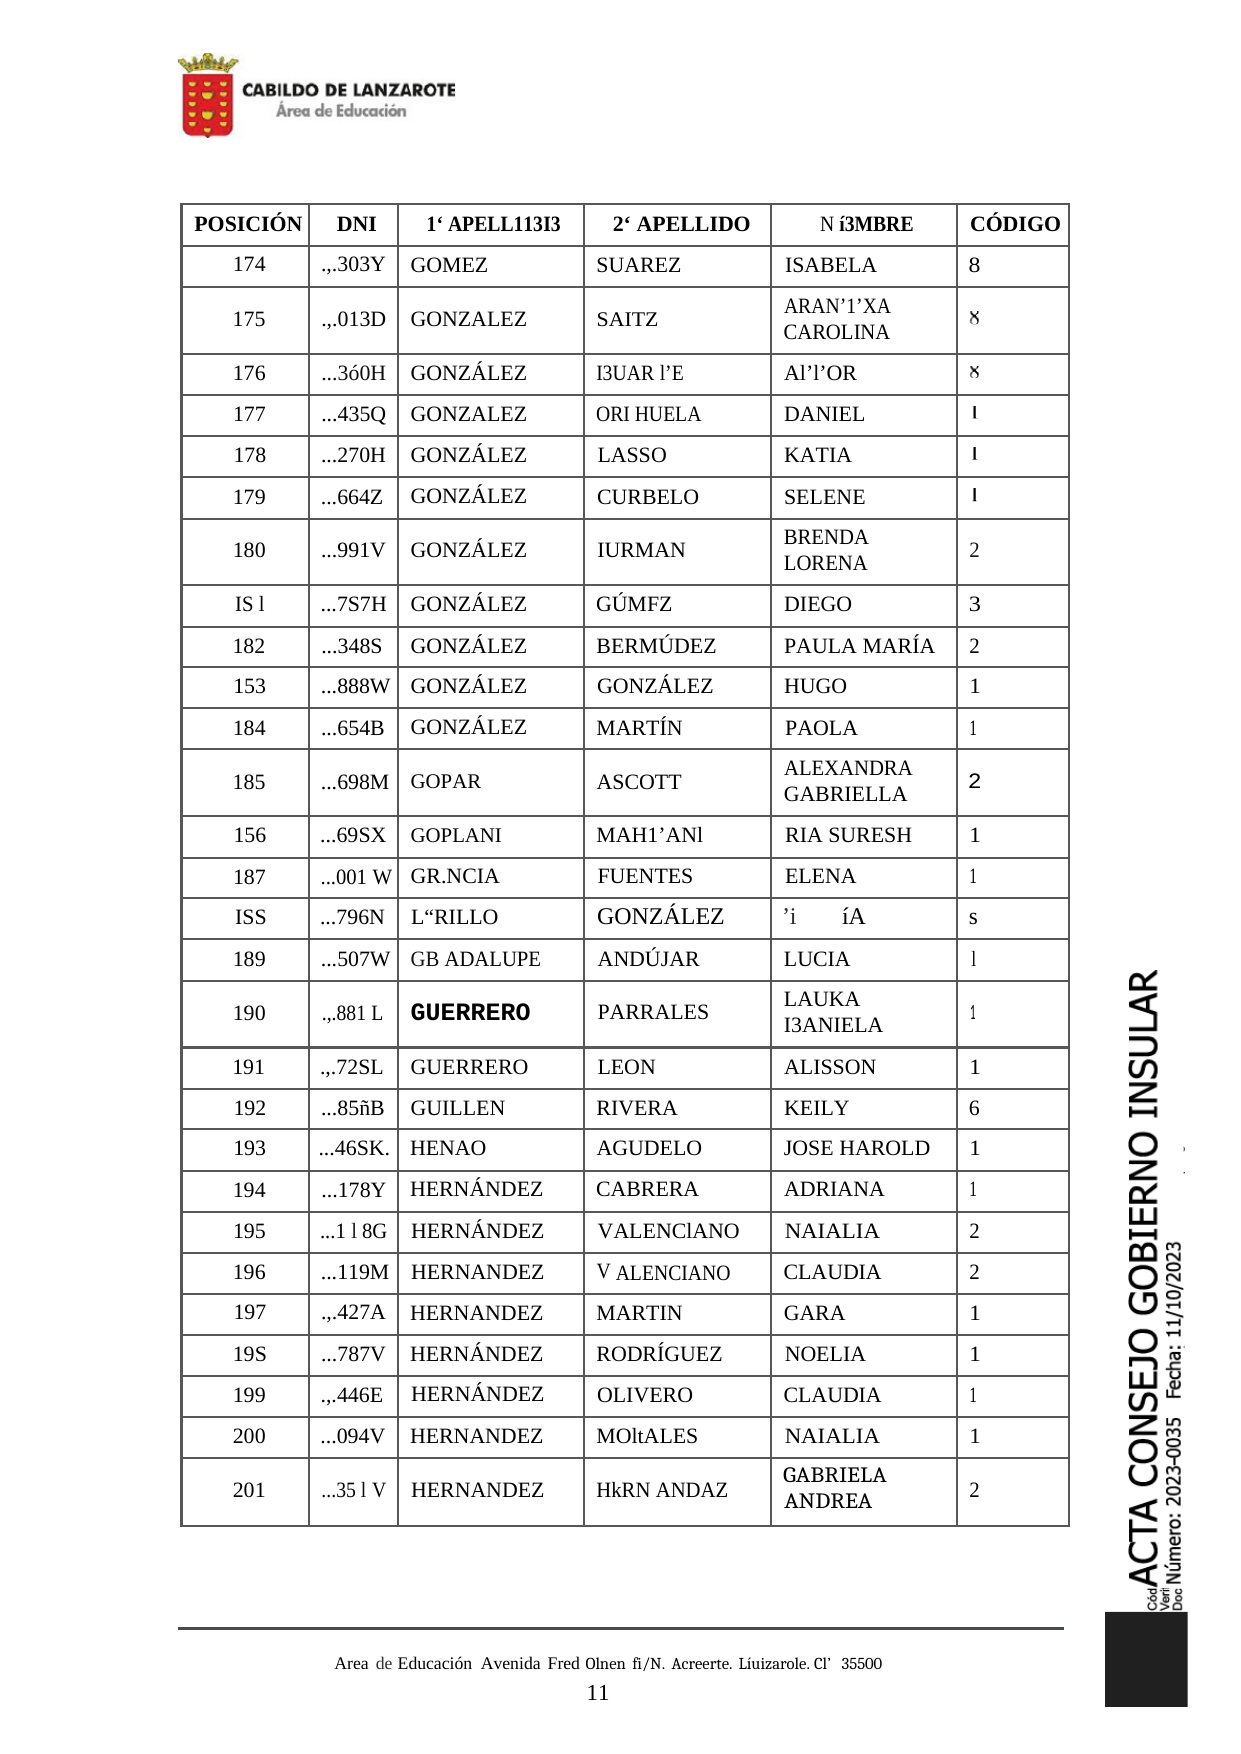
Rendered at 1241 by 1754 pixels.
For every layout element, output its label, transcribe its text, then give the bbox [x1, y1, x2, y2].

text .,.013D [317, 306, 390, 331]
text MARTÍN [596, 715, 770, 740]
text 1 [969, 1054, 1068, 1079]
text ...119M [316, 1259, 393, 1284]
text 2 [969, 1218, 1068, 1243]
text ...7S7H [317, 591, 390, 616]
text ...3ó0H [317, 360, 390, 385]
text 2 [969, 1477, 1068, 1502]
text ISABELA [785, 252, 956, 277]
text LASSO [597, 442, 770, 467]
text .,.303Y [316, 251, 390, 277]
text 1 [969, 1176, 1068, 1202]
text 1 [969, 1382, 1068, 1407]
text ANDREA [784, 1488, 956, 1514]
text ISS [197, 904, 304, 929]
text MOltALES [596, 1423, 770, 1448]
text GONZÁLEZ [597, 902, 770, 930]
text L“RILLO [411, 904, 583, 929]
text I3UAR l’E [596, 360, 770, 385]
text HERNANDEZ [410, 1423, 583, 1448]
text V ALENCIANO [596, 1258, 770, 1285]
text GR.NCIA [410, 863, 583, 888]
text PARRALES [597, 999, 770, 1024]
text 180 [192, 537, 306, 562]
text GUERRERO [410, 1054, 583, 1079]
text 1 [969, 863, 1068, 888]
text NAIALIA [784, 1423, 956, 1448]
text s [968, 902, 1068, 930]
text DNI [317, 211, 396, 236]
text ...46SK. [313, 1135, 395, 1161]
text CLAUDIA [783, 1259, 956, 1284]
text BRENDA LORENA [784, 524, 893, 575]
text DANIEL [784, 401, 956, 427]
text GÚMFZ [596, 591, 770, 616]
text 199 [192, 1382, 306, 1407]
picture [1105, 970, 1188, 1707]
text AGUDELO [596, 1135, 770, 1161]
text GB ADALUPE [410, 946, 583, 971]
text GONZÁLEZ [410, 537, 583, 562]
text .,.427A [316, 1299, 390, 1324]
text ...85ñB [315, 1095, 390, 1120]
text I3ANIELA [784, 1012, 956, 1038]
text 201 [192, 1477, 306, 1502]
text SUAREZ [596, 252, 770, 277]
text PAULA MARÍA [784, 633, 956, 658]
text HERNANDEZ [411, 1477, 583, 1502]
text IURMAN [597, 537, 770, 562]
text ...435Q [317, 401, 390, 427]
text JOSE HAROLD [784, 1135, 956, 1161]
text RODRÍGUEZ [596, 1341, 770, 1366]
text 2 [969, 537, 1068, 562]
text HUGO [784, 673, 956, 698]
text 197 [192, 1299, 307, 1324]
text l [971, 946, 1068, 971]
text 193 [192, 1135, 307, 1161]
text SELENE [784, 484, 956, 509]
text 195 [192, 1218, 307, 1243]
text GONZÁLEZ [410, 483, 583, 508]
text 179 [192, 484, 306, 509]
text 19S [192, 1341, 307, 1366]
picture [969, 311, 979, 325]
text ADRIANA [784, 1176, 956, 1202]
text ...348S [313, 633, 390, 658]
text 182 [192, 633, 305, 658]
text ...094V [315, 1423, 390, 1448]
text 1 [969, 822, 1068, 847]
text ...698M [316, 769, 393, 794]
text 190 [192, 999, 306, 1025]
picture [178, 53, 456, 138]
text CLAUDIA [783, 1382, 956, 1407]
text KEILY [784, 1095, 956, 1120]
text GONZÁLEZ [410, 442, 583, 467]
text .,.72SL [313, 1054, 390, 1079]
text 1 [969, 1341, 1068, 1366]
text PAOLA [785, 715, 956, 740]
text ASCOTT [596, 769, 770, 794]
text 185 [192, 769, 306, 794]
text ...664Z [314, 484, 390, 509]
text ELENA [785, 863, 956, 888]
text 1 [969, 1135, 1068, 1161]
text CURBELO [597, 484, 770, 509]
text ...796N [314, 904, 390, 929]
text MARTIN [596, 1300, 770, 1325]
text 2 [969, 1259, 1068, 1284]
text N í3MBRE [820, 211, 956, 236]
text BERMÚDEZ [596, 633, 770, 658]
text GONZÁLEZ [597, 673, 770, 698]
text 1 [969, 1300, 1068, 1325]
text GONZÁLEZ [410, 714, 583, 739]
text 2 [969, 633, 1068, 658]
text NOELIA [784, 1341, 956, 1366]
text HkRN ANDAZ [596, 1477, 770, 1502]
text HERNANDEZ [411, 1259, 583, 1284]
text ’i íA [782, 902, 956, 930]
text KATIA [784, 442, 956, 467]
text GONZALEZ [410, 401, 583, 427]
text Al’l’OR [784, 360, 956, 385]
text GOMEZ [410, 252, 583, 277]
text 178 [192, 442, 308, 467]
text HERNÁNDEZ [411, 1381, 583, 1406]
text GABRIELA [783, 1463, 956, 1488]
text ...991V [316, 537, 390, 562]
text 194 [192, 1177, 306, 1202]
text IS l [192, 591, 307, 616]
text 200 [192, 1423, 306, 1448]
text 187 [192, 864, 307, 889]
text HENAO [410, 1135, 583, 1161]
picture [971, 447, 978, 460]
text 1 [969, 1423, 1068, 1448]
text 2 [968, 770, 1068, 795]
text NAIALIA [784, 1218, 956, 1243]
text GONZALEZ [410, 306, 583, 331]
text ...178Y [317, 1177, 390, 1202]
text DIEGO [784, 591, 956, 616]
text 1‘ APELL113I3 [426, 211, 583, 236]
text MAH1’ANl [596, 822, 770, 847]
text HERNÁNDEZ [410, 1176, 583, 1201]
text 156 [192, 822, 307, 847]
text RIA SURESH [785, 822, 956, 847]
text VALENClANO [597, 1218, 770, 1243]
text 1 [969, 673, 1068, 698]
text GUERRERO [410, 999, 583, 1027]
picture [971, 488, 977, 502]
text HERNÁNDEZ [410, 1341, 583, 1366]
text POSICIÓN [192, 211, 304, 236]
text SAITZ [596, 306, 770, 331]
text 8 [968, 252, 1068, 277]
text GONZÁLEZ [410, 591, 583, 616]
text LUCIA [784, 946, 956, 971]
text ...35 l V [317, 1477, 390, 1502]
text ARAN’1’XA CAROLINA [783, 293, 956, 344]
text GONZÁLEZ [410, 360, 583, 385]
text 174 [192, 251, 306, 277]
text .,.881 L [314, 999, 390, 1025]
text ...654B [315, 715, 390, 740]
text GONZÁLEZ [410, 673, 583, 698]
text 192 [192, 1095, 307, 1120]
text 176 [192, 360, 306, 385]
text LAUKA [784, 986, 956, 1012]
text ORI HUELA [596, 401, 770, 427]
text GOPAR [410, 769, 583, 793]
text ...001 W [317, 864, 395, 889]
text ALEXANDRA GABRIELLA [783, 755, 956, 806]
text 1 [969, 715, 1068, 740]
text CÓDIGO [970, 211, 1068, 236]
text 153 [192, 673, 307, 698]
text ...69SX [316, 822, 390, 847]
text 1 [970, 998, 1068, 1025]
picture [969, 366, 979, 378]
text 6 [969, 1095, 1068, 1120]
text 196 [192, 1259, 306, 1284]
text 175 [192, 306, 306, 331]
text OLIVERO [597, 1382, 770, 1407]
text 3 [969, 591, 1068, 616]
text ...270H [316, 442, 390, 467]
text 184 [192, 715, 306, 740]
text 191 [192, 1054, 305, 1079]
text CABRERA [596, 1176, 770, 1202]
picture [971, 406, 978, 419]
text LEON [597, 1054, 770, 1079]
text ALISSON [784, 1054, 956, 1079]
text ...888W [317, 673, 394, 698]
text 177 [192, 401, 307, 427]
text GARA [783, 1300, 956, 1325]
text ANDÚJAR [597, 946, 770, 971]
text .,.446E [313, 1382, 390, 1407]
text HERNÁNDEZ [411, 1218, 583, 1243]
text FUENTES [597, 863, 770, 888]
text ...507W [317, 946, 394, 971]
text 189 [192, 946, 306, 971]
text GONZÁLEZ [410, 633, 583, 658]
text GUILLEN [410, 1095, 583, 1120]
text GOPLANI [410, 823, 583, 847]
text RIVERA [596, 1095, 770, 1120]
text ...787V [316, 1341, 390, 1366]
text ...1 l 8G [317, 1218, 390, 1243]
text HERNANDEZ [410, 1300, 583, 1325]
text 2‘ APELLIDO [613, 211, 770, 236]
